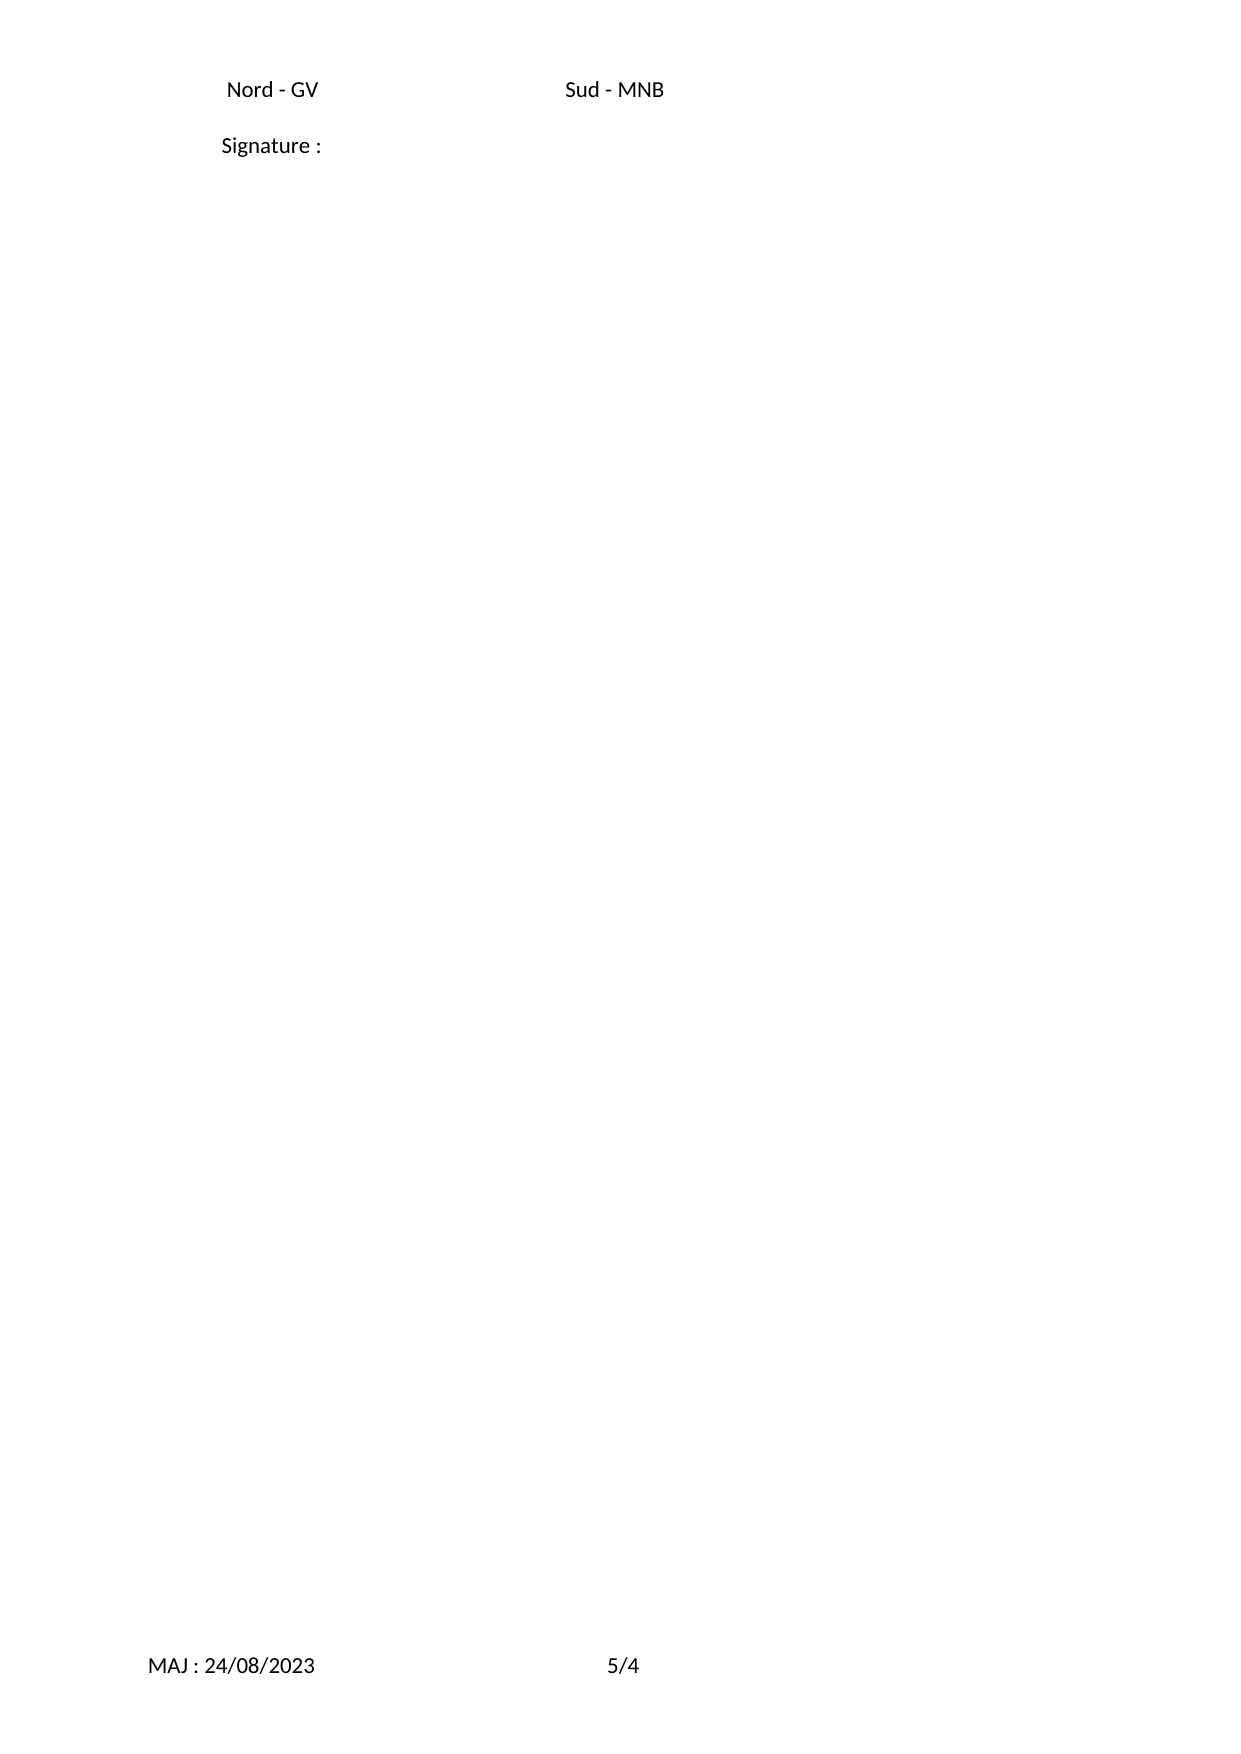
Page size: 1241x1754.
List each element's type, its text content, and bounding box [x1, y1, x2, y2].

text Nord - GV Sud - MNB [148, 75, 1092, 103]
text Signature : [148, 131, 1092, 159]
